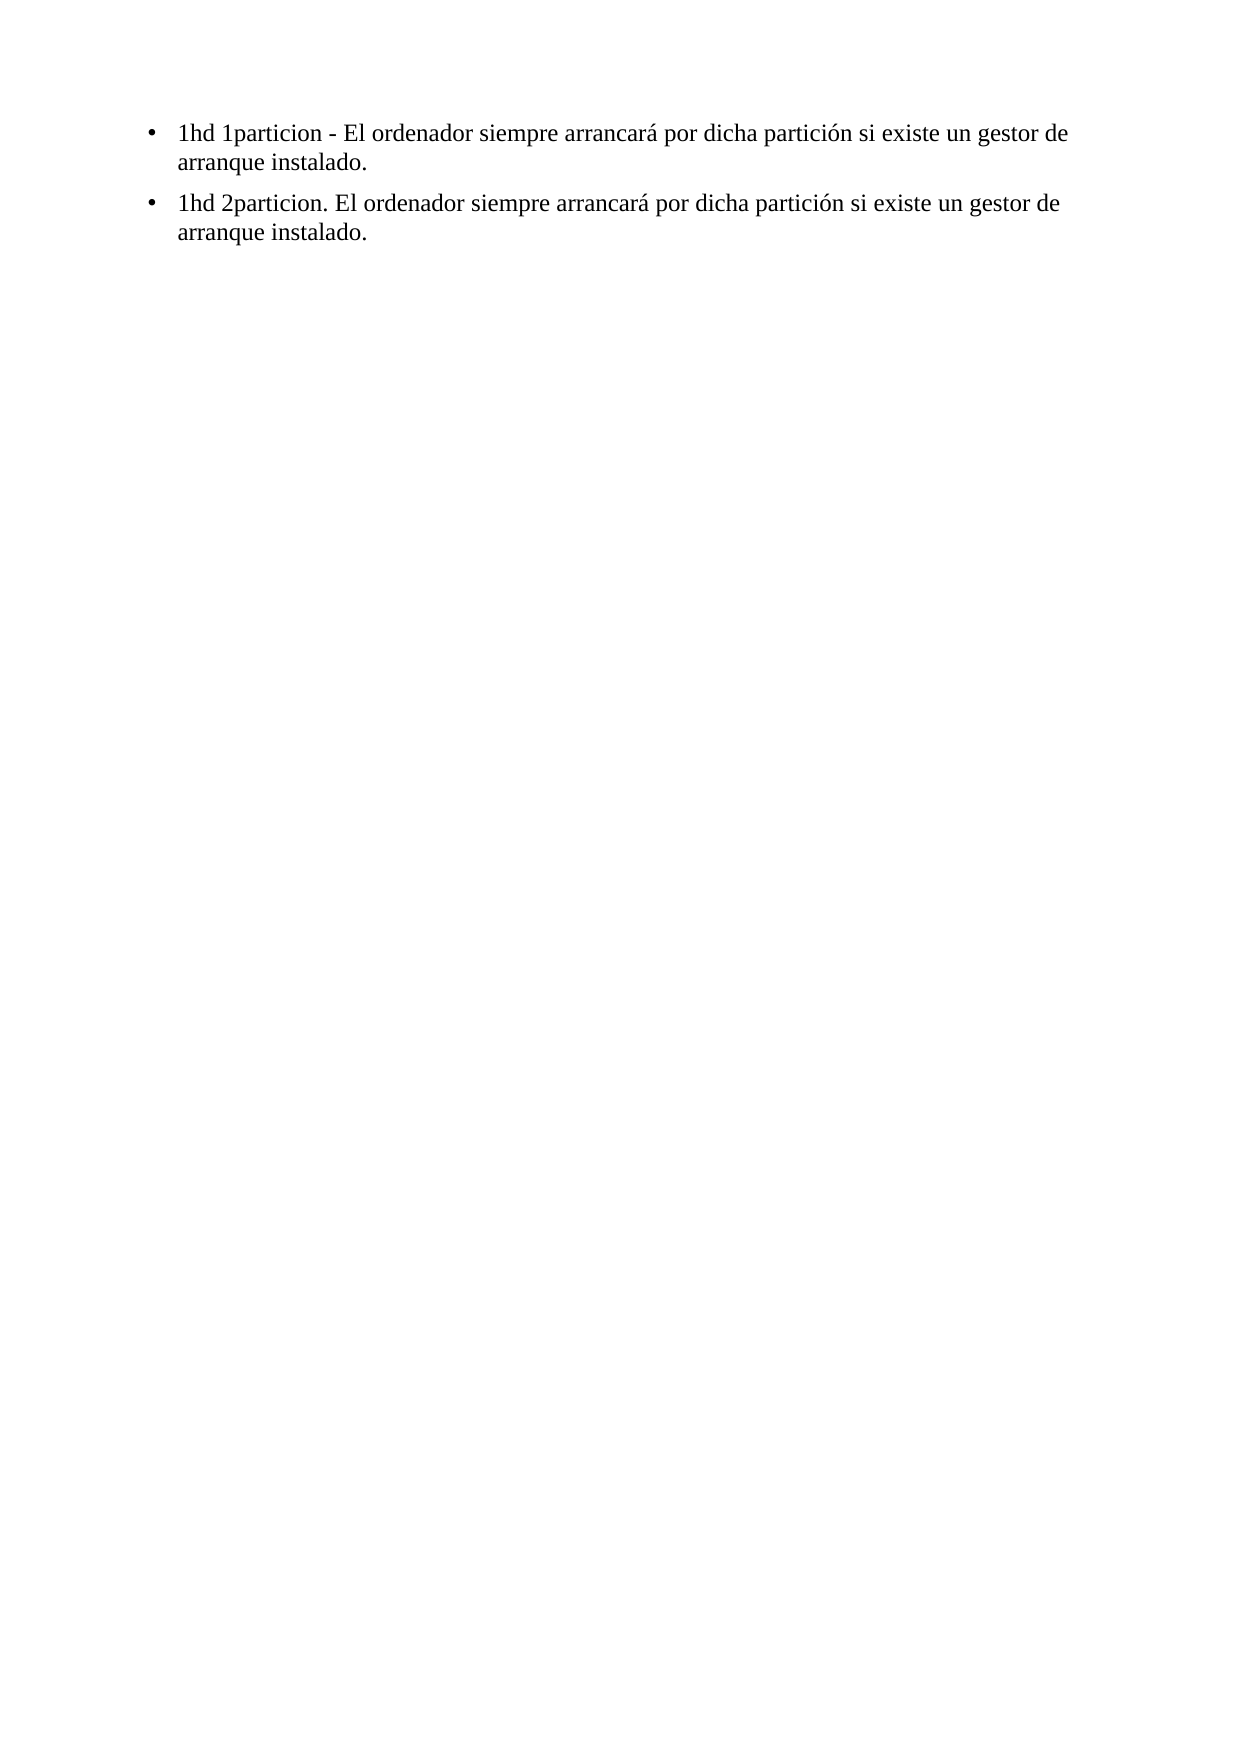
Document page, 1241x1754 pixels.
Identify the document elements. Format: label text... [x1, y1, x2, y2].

list 1hd 2particion. El ordenador siempre arrancará por dicha partición si existe un gestor de arranque instalado. [148, 188, 1122, 246]
list 1hd 1particion - El ordenador siempre arrancará por dicha partición si existe un gestor de arranque instalado. [148, 118, 1122, 176]
